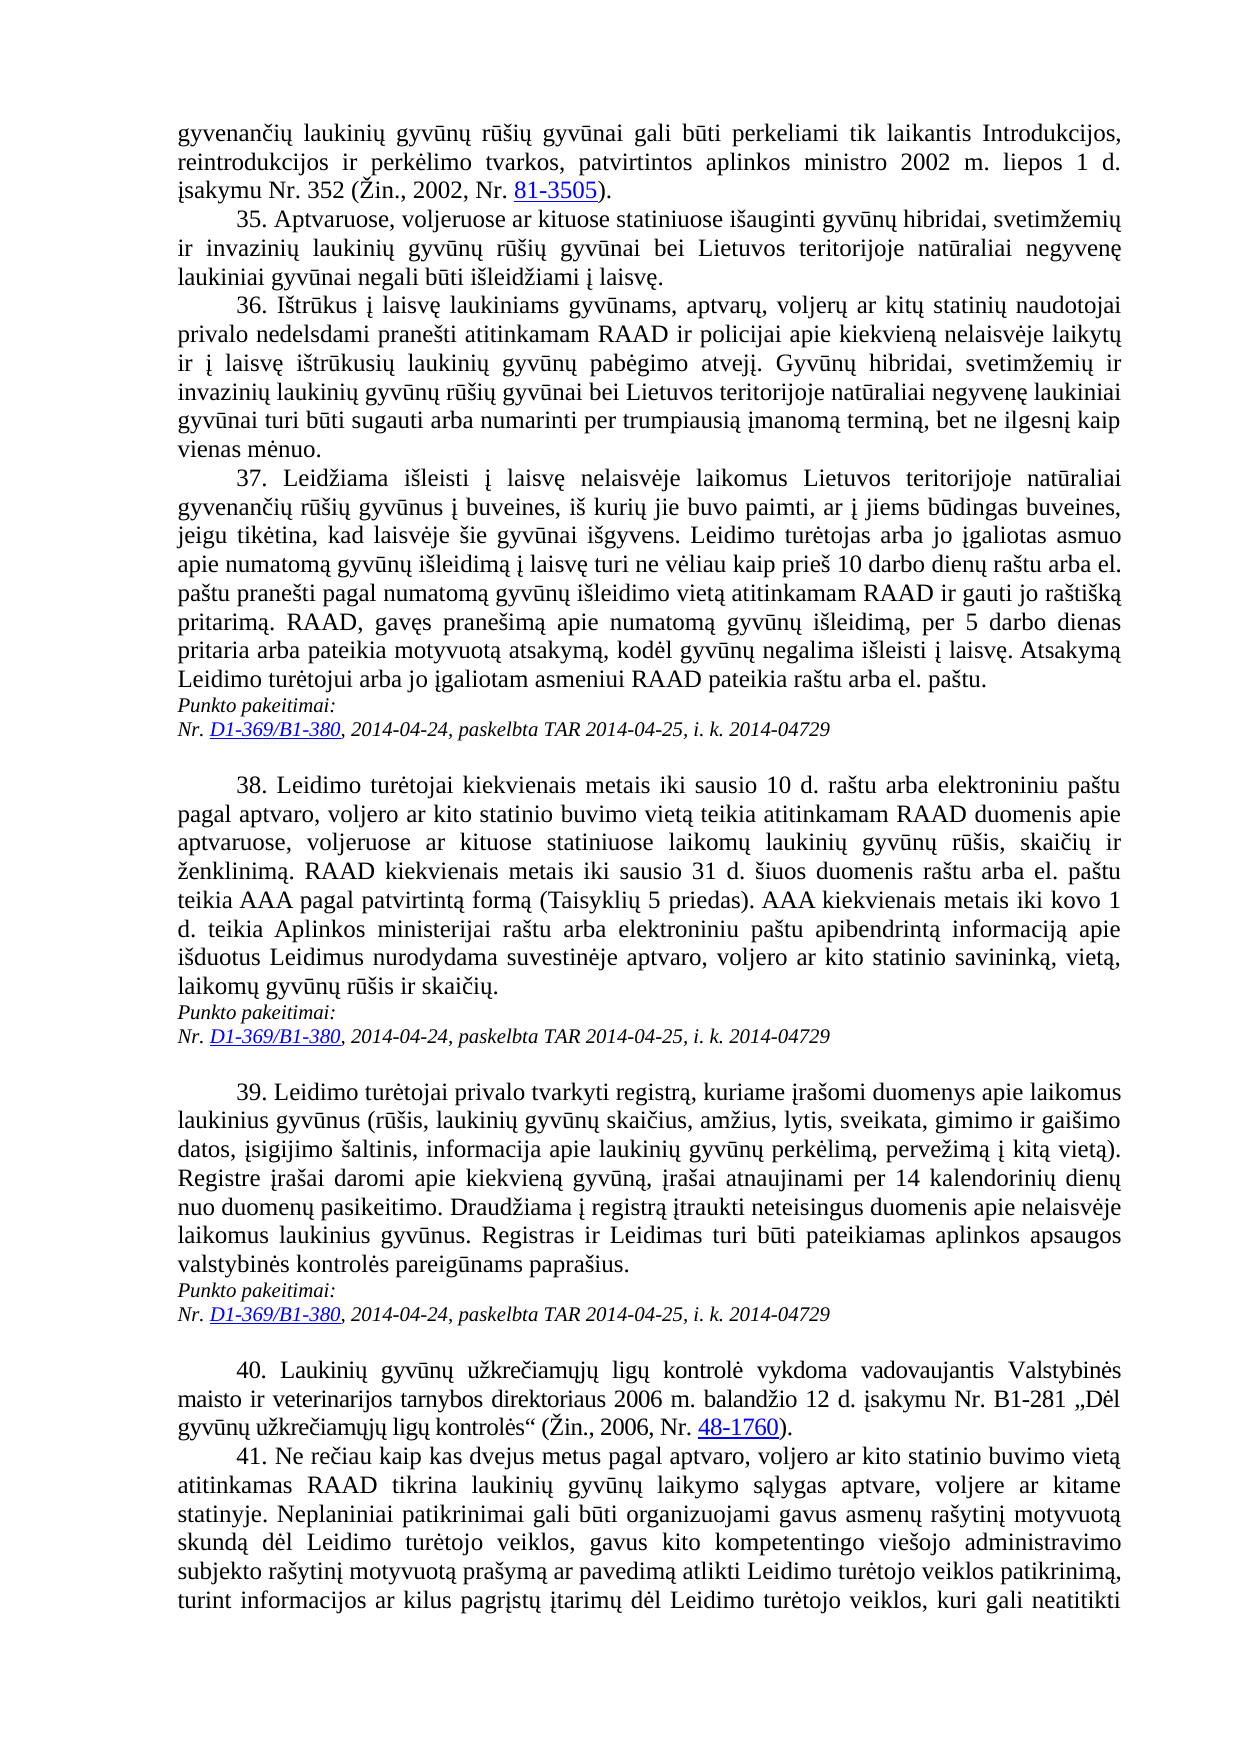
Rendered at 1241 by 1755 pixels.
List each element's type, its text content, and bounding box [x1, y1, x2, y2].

text 38. Leidimo turėtojai kiekvienais metais iki sausio 10 d. raštu arba elektroniniu paštu pagal aptvaro, voljero ar kito statinio buvimo vietą teikia atitinkamam RAAD duomenis apie aptvaruose, voljeruose ar kituose statiniuose laikomų laukinių gyvūnų rūšis, skaičių ir ženklinimą. RAAD kiekvienais metais iki sausio 31 d. šiuos duomenis raštu arba el. paštu teikia AAA pagal patvirtintą formą (Taisyklių 5 priedas). AAA kiekvienais metais iki kovo 1 d. teikia Aplinkos ministerijai raštu arba elektroniniu paštu apibendrintą informaciją apie išduotus Leidimus nurodydama suvestinėje aptvaro, voljero ar kito statinio savininką, vietą, laikomų gyvūnų rūšis ir skaičių. [177, 770, 1122, 1000]
text 36. Ištrūkus į laisvę laukiniams gyvūnams, aptvarų, voljerų ar kitų statinių naudotojai privalo nedelsdami pranešti atitinkamam RAAD ir policijai apie kiekvieną nelaisvėje laikytų ir į laisvę ištrūkusių laukinių gyvūnų pabėgimo atvejį. Gyvūnų hibridai, svetimžemių ir invazinių laukinių gyvūnų rūšių gyvūnai bei Lietuvos teritorijoje natūraliai negyvenę laukiniai gyvūnai turi būti sugauti arba numarinti per trumpiausią įmanomą terminą, bet ne ilgesnį kaip vienas mėnuo. [177, 291, 1122, 463]
text 41. Ne rečiau kaip kas dvejus metus pagal aptvaro, voljero ar kito statinio buvimo vietą atitinkamas RAAD tikrina laukinių gyvūnų laikymo sąlygas aptvare, voljere ar kitame statinyje. Neplaniniai patikrinimai gali būti organizuojami gavus asmenų rašytinį motyvuotą skundą dėl Leidimo turėtojo veiklos, gavus kito kompetentingo viešojo administravimo subjekto rašytinį motyvuotą prašymą ar pavedimą atlikti Leidimo turėtojo veiklos patikrinimą, turint informacijos ar kilus pagrįstų įtarimų dėl Leidimo turėtojo veiklos, kuri gali neatitikti [177, 1441, 1122, 1614]
text Punkto pakeitimai: [177, 693, 1122, 717]
text Punkto pakeitimai: [177, 1278, 1122, 1302]
text Nr. D1-369/B1-380, 2014-04-24, paskelbta TAR 2014-04-25, i. k. 2014-04729 [177, 1024, 1122, 1048]
text 37. Leidžiama išleisti į laisvę nelaisvėje laikomus Lietuvos teritorijoje natūraliai gyvenančių rūšių gyvūnus į buveines, iš kurių jie buvo paimti, ar į jiems būdingas buveines, jeigu tikėtina, kad laisvėje šie gyvūnai išgyvens. Leidimo turėtojas arba jo įgaliotas asmuo apie numatomą gyvūnų išleidimą į laisvę turi ne vėliau kaip prieš 10 darbo dienų raštu arba el. paštu pranešti pagal numatomą gyvūnų išleidimo vietą atitinkamam RAAD ir gauti jo raštišką pritarimą. RAAD, gavęs pranešimą apie numatomą gyvūnų išleidimą, per 5 darbo dienas pritaria arba pateikia motyvuotą atsakymą, kodėl gyvūnų negalima išleisti į laisvę. Atsakymą Leidimo turėtojui arba jo įgaliotam asmeniui RAAD pateikia raštu arba el. paštu. [177, 463, 1122, 693]
text 40. Laukinių gyvūnų užkrečiamųjų ligų kontrolė vykdoma vadovaujantis Valstybinės maisto ir veterinarijos tarnybos direktoriaus 2006 m. balandžio 12 d. įsakymu Nr. B1-281 „Dėl gyvūnų užkrečiamųjų ligų kontrolės“ (Žin., 2006, Nr. 48-1760). [177, 1355, 1122, 1441]
text Punkto pakeitimai: [177, 1000, 1122, 1024]
text 35. Aptvaruose, voljeruose ar kituose statiniuose išauginti gyvūnų hibridai, svetimžemių ir invazinių laukinių gyvūnų rūšių gyvūnai bei Lietuvos teritorijoje natūraliai negyvenę laukiniai gyvūnai negali būti išleidžiami į laisvę. [177, 204, 1122, 291]
text Nr. D1-369/B1-380, 2014-04-24, paskelbta TAR 2014-04-25, i. k. 2014-04729 [177, 717, 1122, 741]
text Nr. D1-369/B1-380, 2014-04-24, paskelbta TAR 2014-04-25, i. k. 2014-04729 [177, 1302, 1122, 1326]
text 39. Leidimo turėtojai privalo tvarkyti registrą, kuriame įrašomi duomenys apie laikomus laukinius gyvūnus (rūšis, laukinių gyvūnų skaičius, amžius, lytis, sveikata, gimimo ir gaišimo datos, įsigijimo šaltinis, informacija apie laukinių gyvūnų perkėlimą, pervežimą į kitą vietą). Registre įrašai daromi apie kiekvieną gyvūną, įrašai atnaujinami per 14 kalendorinių dienų nuo duomenų pasikeitimo. Draudžiama į registrą įtraukti neteisingus duomenis apie nelaisvėje laikomus laukinius gyvūnus. Registras ir Leidimas turi būti pateikiamas aplinkos apsaugos valstybinės kontrolės pareigūnams paprašius. [177, 1077, 1122, 1278]
text gyvenančių laukinių gyvūnų rūšių gyvūnai gali būti perkeliami tik laikantis Introdukcijos, reintrodukcijos ir perkėlimo tvarkos, patvirtintos aplinkos ministro 2002 m. liepos 1 d. įsakymu Nr. 352 (Žin., 2002, Nr. 81-3505). [177, 118, 1122, 204]
